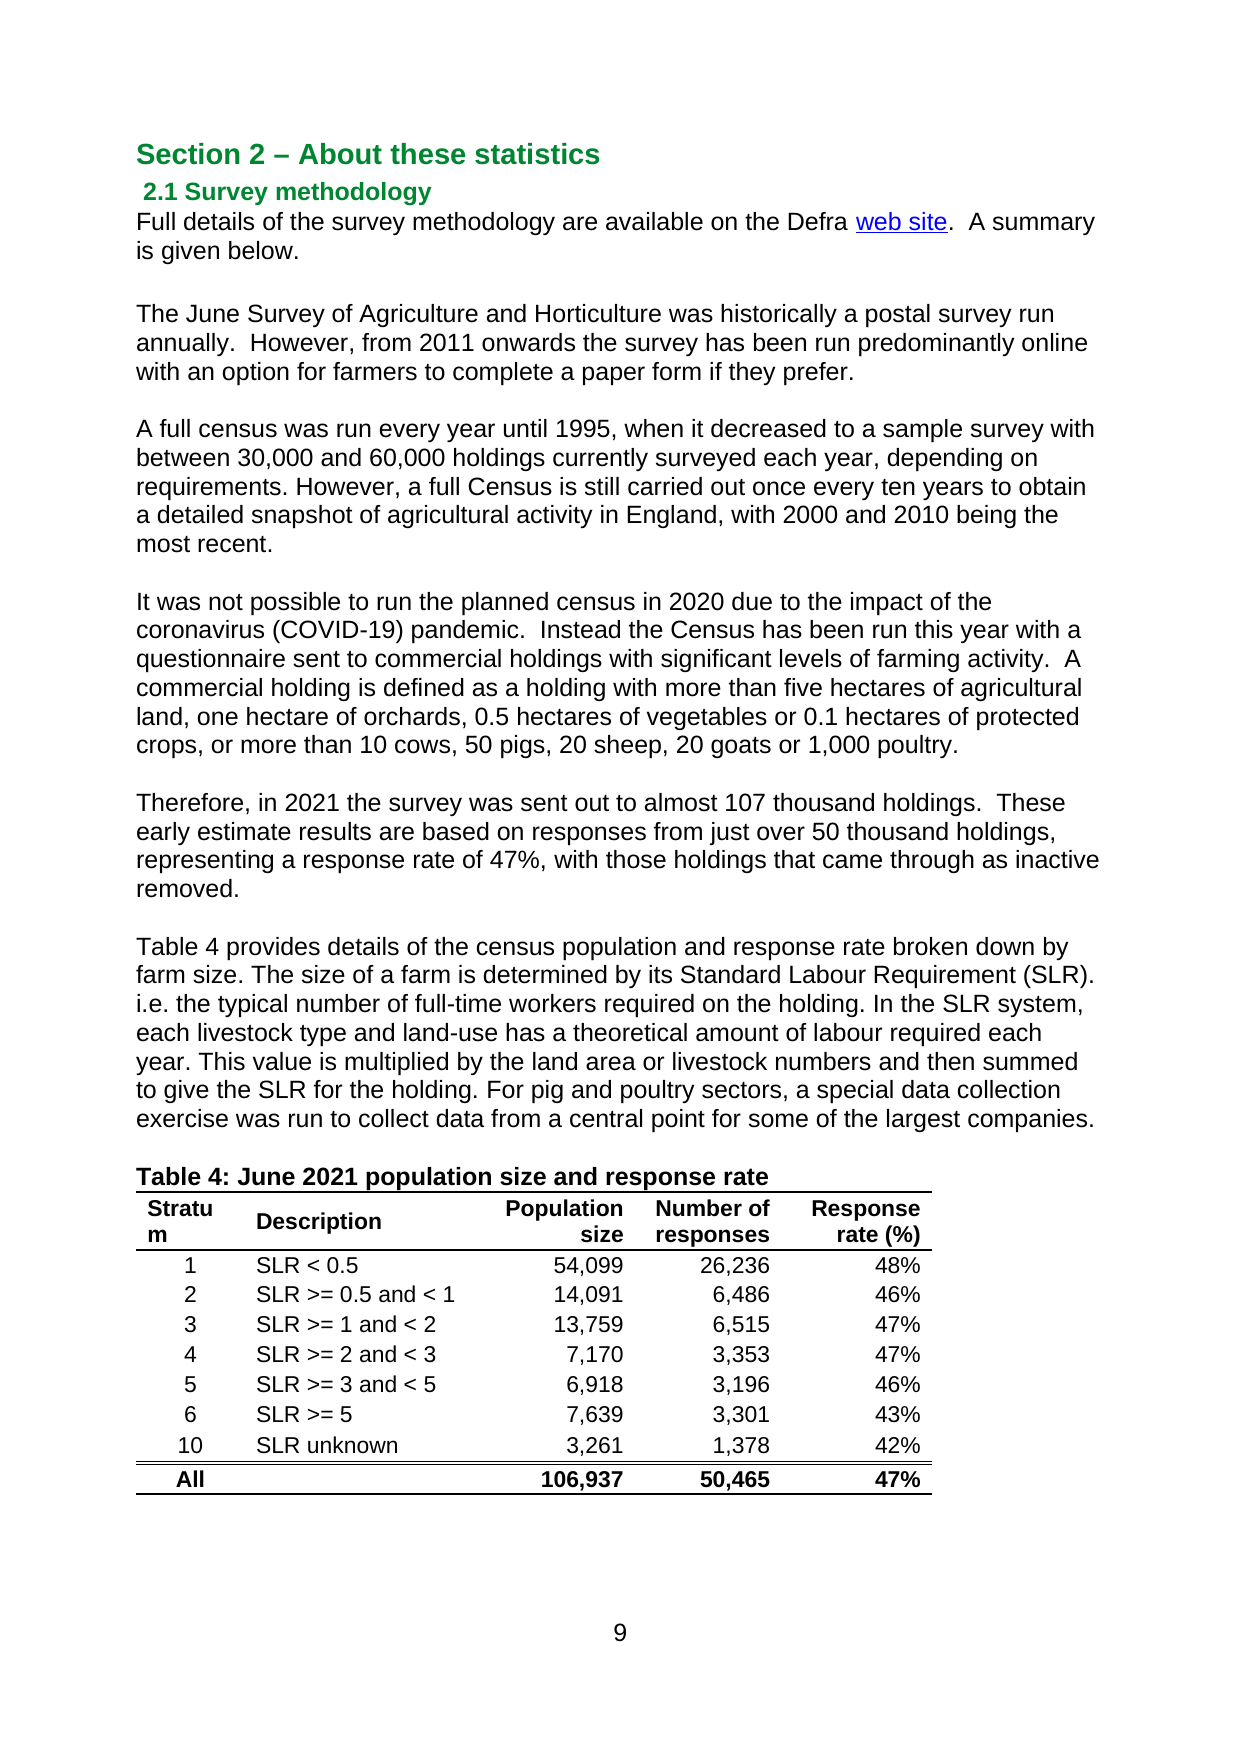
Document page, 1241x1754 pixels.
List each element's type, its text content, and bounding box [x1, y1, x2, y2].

table_cell 6,918 [488, 1369, 634, 1399]
table_header Number of responses [635, 1193, 781, 1249]
table_cell 13,759 [488, 1309, 634, 1339]
table_header Population size [488, 1193, 634, 1249]
text It was not possible to run the planned census in 2020 due to the impact of the coronavirus (COVID-19) pandemic. Instead the Census has been run this year with a questionnaire sent to commercial holdings with significant levels of farming activity. A commercial holding is defined as a holding with more than five hectares of agricultural land, one hectare of orchards, 0.5 hectares of vegetables or 0.1 hectares of protected crops, or more than 10 cows, 50 pigs, 20 sheep, 20 goats or 1,000 poultry. [136, 587, 1104, 759]
table_cell 50,465 [635, 1465, 781, 1493]
table_cell 7,639 [488, 1399, 634, 1429]
table_cell 3 [136, 1309, 244, 1339]
subtitle 2.1 Survey methodology [136, 177, 1104, 206]
text Therefore, in 2021 the survey was sent out to almost 107 thousand holdings. These early estimate results are based on responses from just over 50 thousand holdings, representing a response rate of 47%, with those holdings that came through as inactive removed. [136, 788, 1104, 903]
table_cell 46% [781, 1279, 932, 1309]
table_cell 10 [136, 1429, 244, 1461]
table_cell SLR >= 2 and < 3 [245, 1339, 488, 1369]
text Full details of the survey methodology are available on the Defra web site. A summary is given below. [136, 207, 1104, 265]
table_cell SLR >= 5 [245, 1399, 488, 1429]
table_cell SLR >= 0.5 and < 1 [245, 1279, 488, 1309]
table_cell 4 [136, 1339, 244, 1369]
table_cell [245, 1465, 488, 1493]
table_cell 3,353 [635, 1339, 781, 1369]
table_cell 54,099 [488, 1251, 634, 1279]
table_cell SLR >= 3 and < 5 [245, 1369, 488, 1399]
table_cell 42% [781, 1429, 932, 1461]
table_cell 3,261 [488, 1429, 634, 1461]
table_cell 1,378 [635, 1429, 781, 1461]
table_header Response rate (%) [781, 1193, 932, 1249]
table_cell 48% [781, 1251, 932, 1279]
table_cell 47% [781, 1465, 932, 1493]
text Table 4: June 2021 population size and response rate [136, 1162, 1104, 1191]
table_cell SLR unknown [245, 1429, 488, 1461]
table_cell 47% [781, 1339, 932, 1369]
table_cell SLR >= 1 and < 2 [245, 1309, 488, 1339]
table_cell 7,170 [488, 1339, 634, 1369]
text A full census was run every year until 1995, when it decreased to a sample survey with between 30,000 and 60,000 holdings currently surveyed each year, depending on requirements. However, a full Census is still carried out once every ten years to obtain a detailed snapshot of agricultural activity in England, with 2000 and 2010 being the most recent. [136, 414, 1104, 558]
table_cell 26,236 [635, 1251, 781, 1279]
subtitle Section 2 – About these statistics [136, 137, 1104, 171]
table_cell 106,937 [488, 1465, 634, 1493]
text The June Survey of Agriculture and Horticulture was historically a postal survey run annually. However, from 2011 onwards the survey has been run predominantly online with an option for farmers to complete a paper form if they prefer. [136, 299, 1104, 386]
table_cell 3,301 [635, 1399, 781, 1429]
table_cell 6,515 [635, 1309, 781, 1339]
table_cell 6 [136, 1399, 244, 1429]
table_cell 14,091 [488, 1279, 634, 1309]
table_header Description [245, 1193, 488, 1249]
table_cell SLR < 0.5 [245, 1251, 488, 1279]
table_cell 43% [781, 1399, 932, 1429]
table_cell 5 [136, 1369, 244, 1399]
table_cell All [136, 1465, 244, 1493]
table_cell 2 [136, 1279, 244, 1309]
table_cell 47% [781, 1309, 932, 1339]
table_cell 3,196 [635, 1369, 781, 1399]
table_header Stratum [136, 1193, 244, 1249]
table_cell 46% [781, 1369, 932, 1399]
table_cell 1 [136, 1251, 244, 1279]
table_cell 6,486 [635, 1279, 781, 1309]
text Table 4 provides details of the census population and response rate broken down by farm size. The size of a farm is determined by its Standard Labour Requirement (SLR). i.e. the typical number of full-time workers required on the holding. In the SLR system, each livestock type and land-use has a theoretical amount of labour required each year. This value is multiplied by the land area or livestock numbers and then summed to give the SLR for the holding. For pig and poultry sectors, a special data collection exercise was run to collect data from a central point for some of the largest companies. [136, 932, 1104, 1133]
